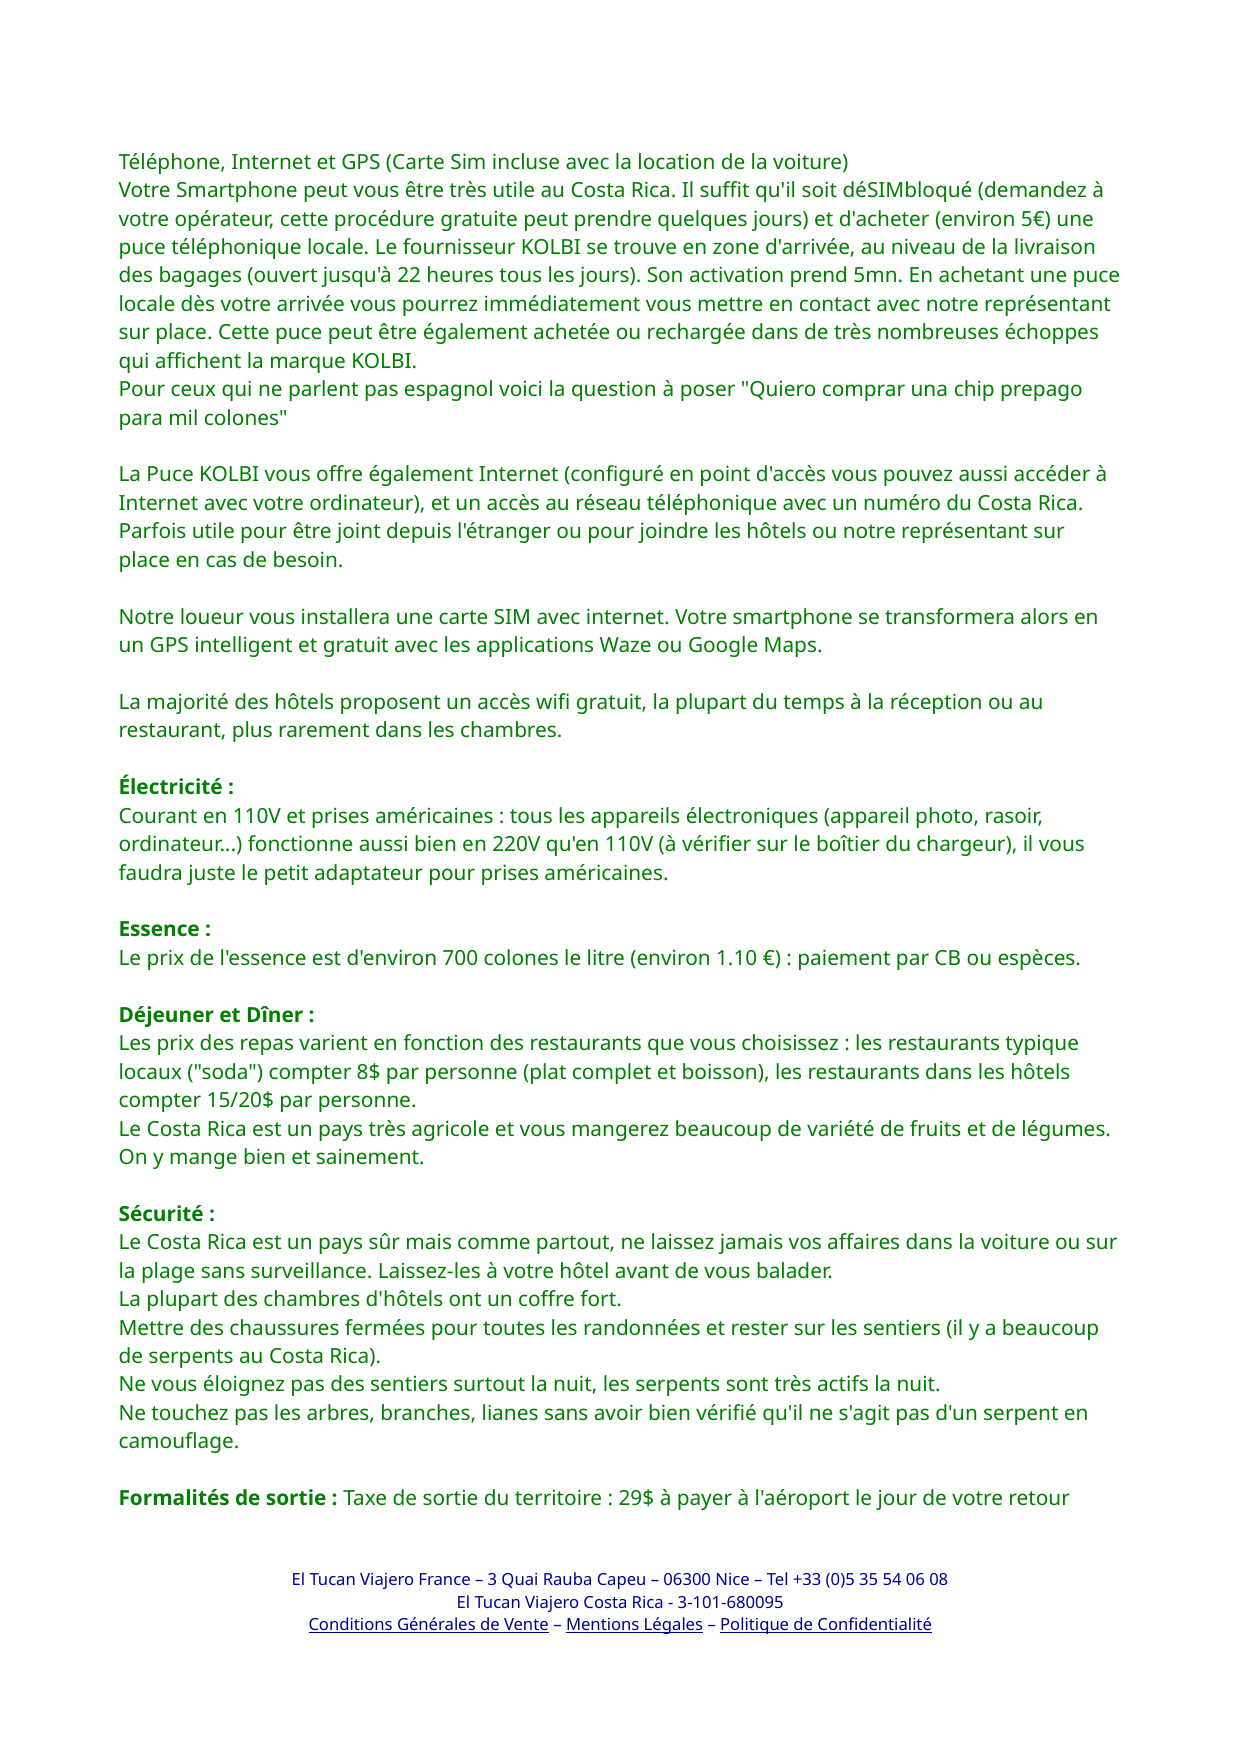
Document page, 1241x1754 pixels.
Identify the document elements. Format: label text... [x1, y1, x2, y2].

text Ne touchez pas les arbres, branches, lianes sans avoir bien vérifié qu'il ne s'agit pas d'un serpent en camouflage. [118, 1398, 1122, 1455]
text Électricité : Courant en 110V et prises américaines : tous les appareils électroniques (appareil photo, rasoir, ordinateur...) fonctionne aussi bien en 220V qu'en 110V (à vérifier sur le boîtier du chargeur), il vous faudra juste le petit adaptateur pour prises américaines. [118, 772, 1122, 886]
text Essence : Le prix de l'essence est d'environ 700 colones le litre (environ 1.10 €) : paiement par CB ou espèces. [118, 886, 1122, 1000]
text Le Costa Rica est un pays sûr mais comme partout, ne laissez jamais vos affaires dans la voiture ou sur la plage sans surveillance. Laissez-les à votre hôtel avant de vous balader. [118, 1227, 1122, 1284]
text Mettre des chaussures fermées pour toutes les randonnées et rester sur les sentiers (il y a beaucoup de serpents au Costa Rica). [118, 1313, 1122, 1369]
text Votre Smartphone peut vous être très utile au Costa Rica. Il suffit qu'il soit déSIMbloqué (demandez à votre opérateur, cette procédure gratuite peut prendre quelques jours) et d'acheter (environ 5€) une puce téléphonique locale. Le fournisseur KOLBI se trouve en zone d'arrivée, au niveau de la livraison des bagages (ouvert jusqu'à 22 heures tous les jours). Son activation prend 5mn. En achetant une puce locale dès votre arrivée vous pourrez immédiatement vous mettre en contact avec notre représentant sur place. Cette puce peut être également achetée ou rechargée dans de très nombreuses échoppes qui affichent la marque KOLBI. [118, 175, 1122, 374]
text Téléphone, Internet et GPS (Carte Sim incluse avec la location de la voiture) [118, 118, 1122, 175]
text Formalités de sortie : Taxe de sortie du territoire : 29$ à payer à l'aéroport le jour de votre retour [118, 1455, 1122, 1512]
text Pour ceux qui ne parlent pas espagnol voici la question à poser "Quiero comprar una chip prepago para mil colones" [118, 374, 1122, 431]
text La Puce KOLBI vous offre également Internet (configuré en point d'accès vous pouvez aussi accéder à Internet avec votre ordinateur), et un accès au réseau téléphonique avec un numéro du Costa Rica. Parfois utile pour être joint depuis l'étranger ou pour joindre les hôtels ou notre représentant sur place en cas de besoin. Notre loueur vous installera une carte SIM avec internet. Votre smartphone se transformera alors en un GPS intelligent et gratuit avec les applications Waze ou Google Maps. La majorité des hôtels proposent un accès wifi gratuit, la plupart du temps à la réception ou au restaurant, plus rarement dans les chambres. [118, 459, 1122, 744]
text Ne vous éloignez pas des sentiers surtout la nuit, les serpents sont très actifs la nuit. [118, 1369, 1122, 1398]
text Sécurité : [118, 1199, 1122, 1227]
text La plupart des chambres d'hôtels ont un coffre fort. [118, 1284, 1122, 1313]
text Déjeuner et Dîner : Les prix des repas varient en fonction des restaurants que vous choisissez : les restaurants typique locaux ("soda") compter 8$ par personne (plat complet et boisson), les restaurants dans les hôtels compter 15/20$ par personne. Le Costa Rica est un pays très agricole et vous mangerez beaucoup de variété de fruits et de légumes. On y mange bien et sainement. [118, 1000, 1122, 1171]
